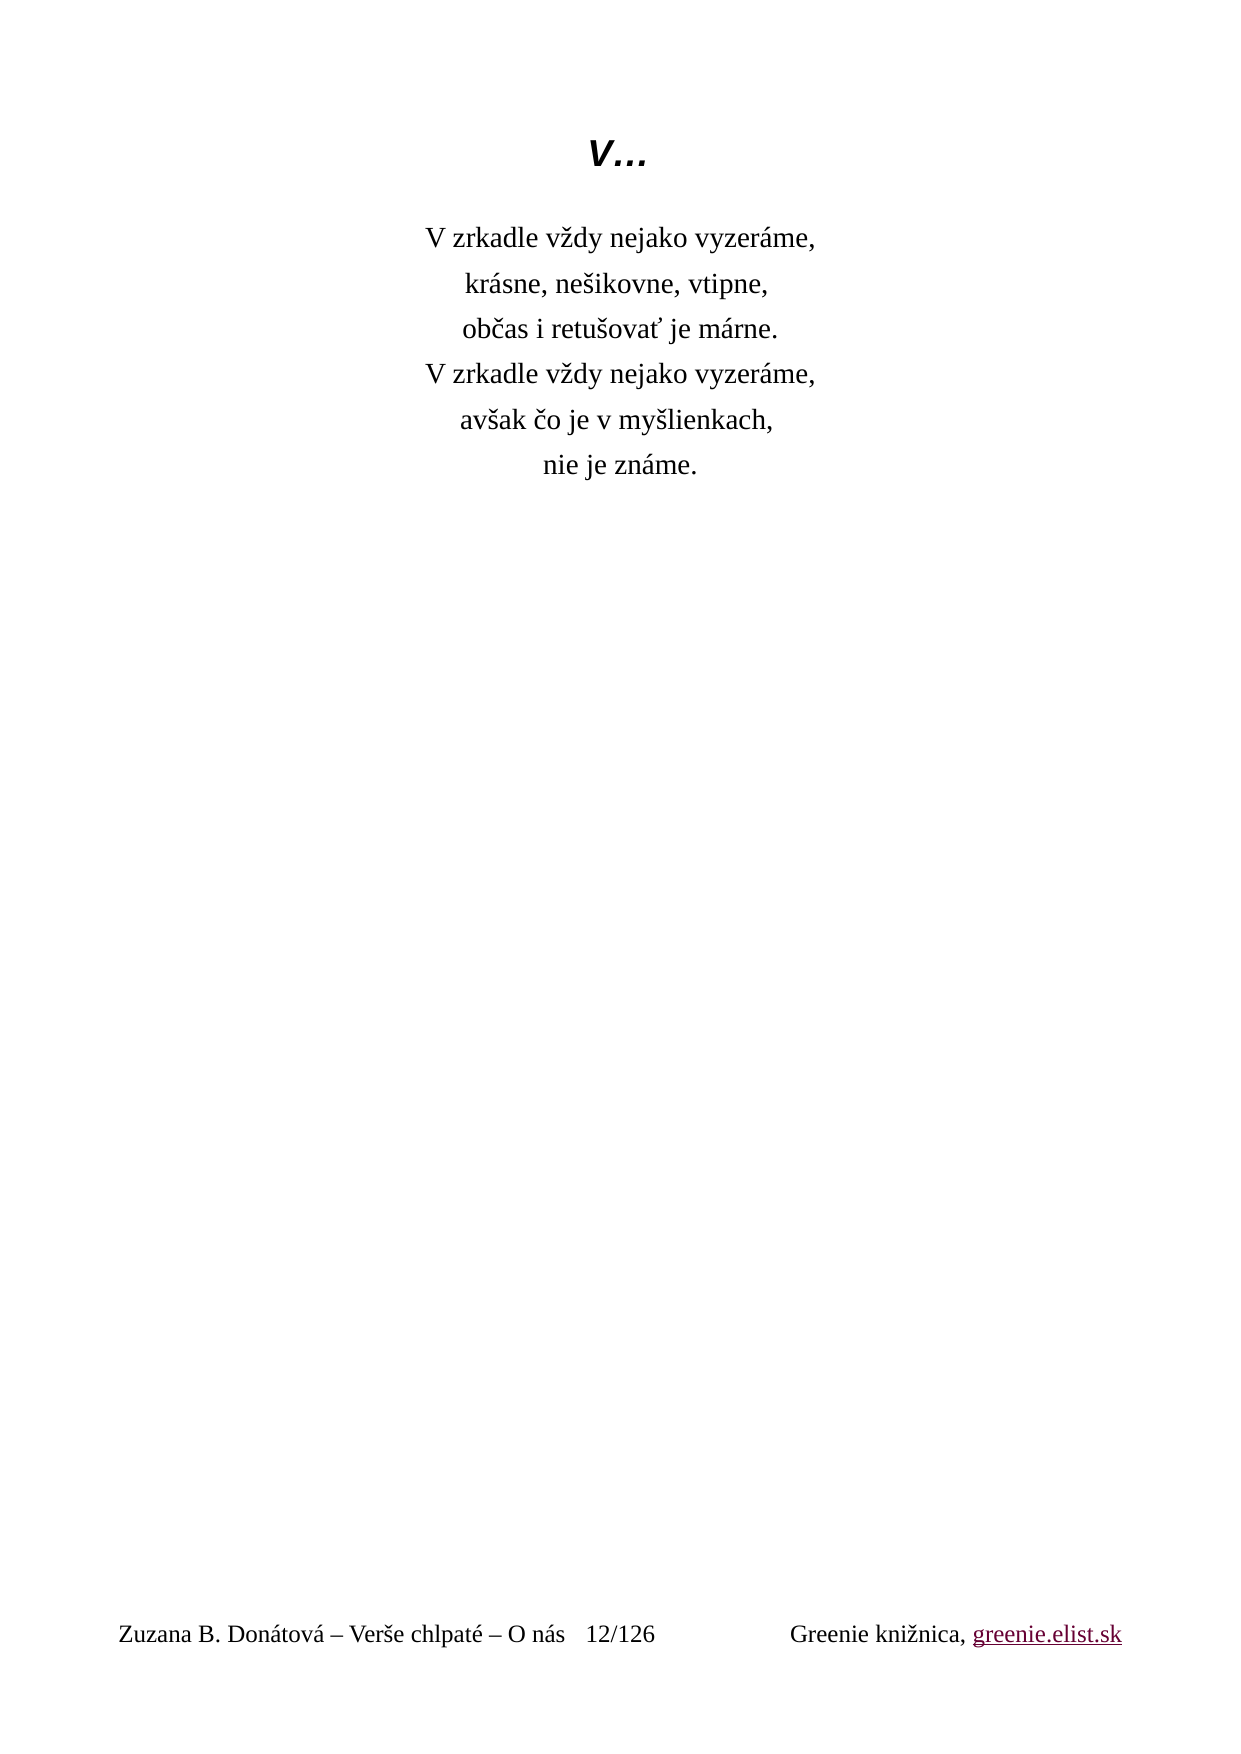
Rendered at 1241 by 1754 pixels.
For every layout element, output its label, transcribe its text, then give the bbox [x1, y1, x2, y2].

text V zrkadle vždy nejako vyzeráme, [106, 356, 1134, 390]
text avšak čo je v myšlienkach, [106, 402, 1134, 435]
subtitle V… [106, 131, 1134, 174]
text V zrkadle vždy nejako vyzeráme, [106, 221, 1134, 254]
text nie je známe. [106, 447, 1134, 481]
text krásne, nešikovne, vtipne, [106, 266, 1134, 299]
text občas i retušovať je márne. [106, 311, 1134, 345]
